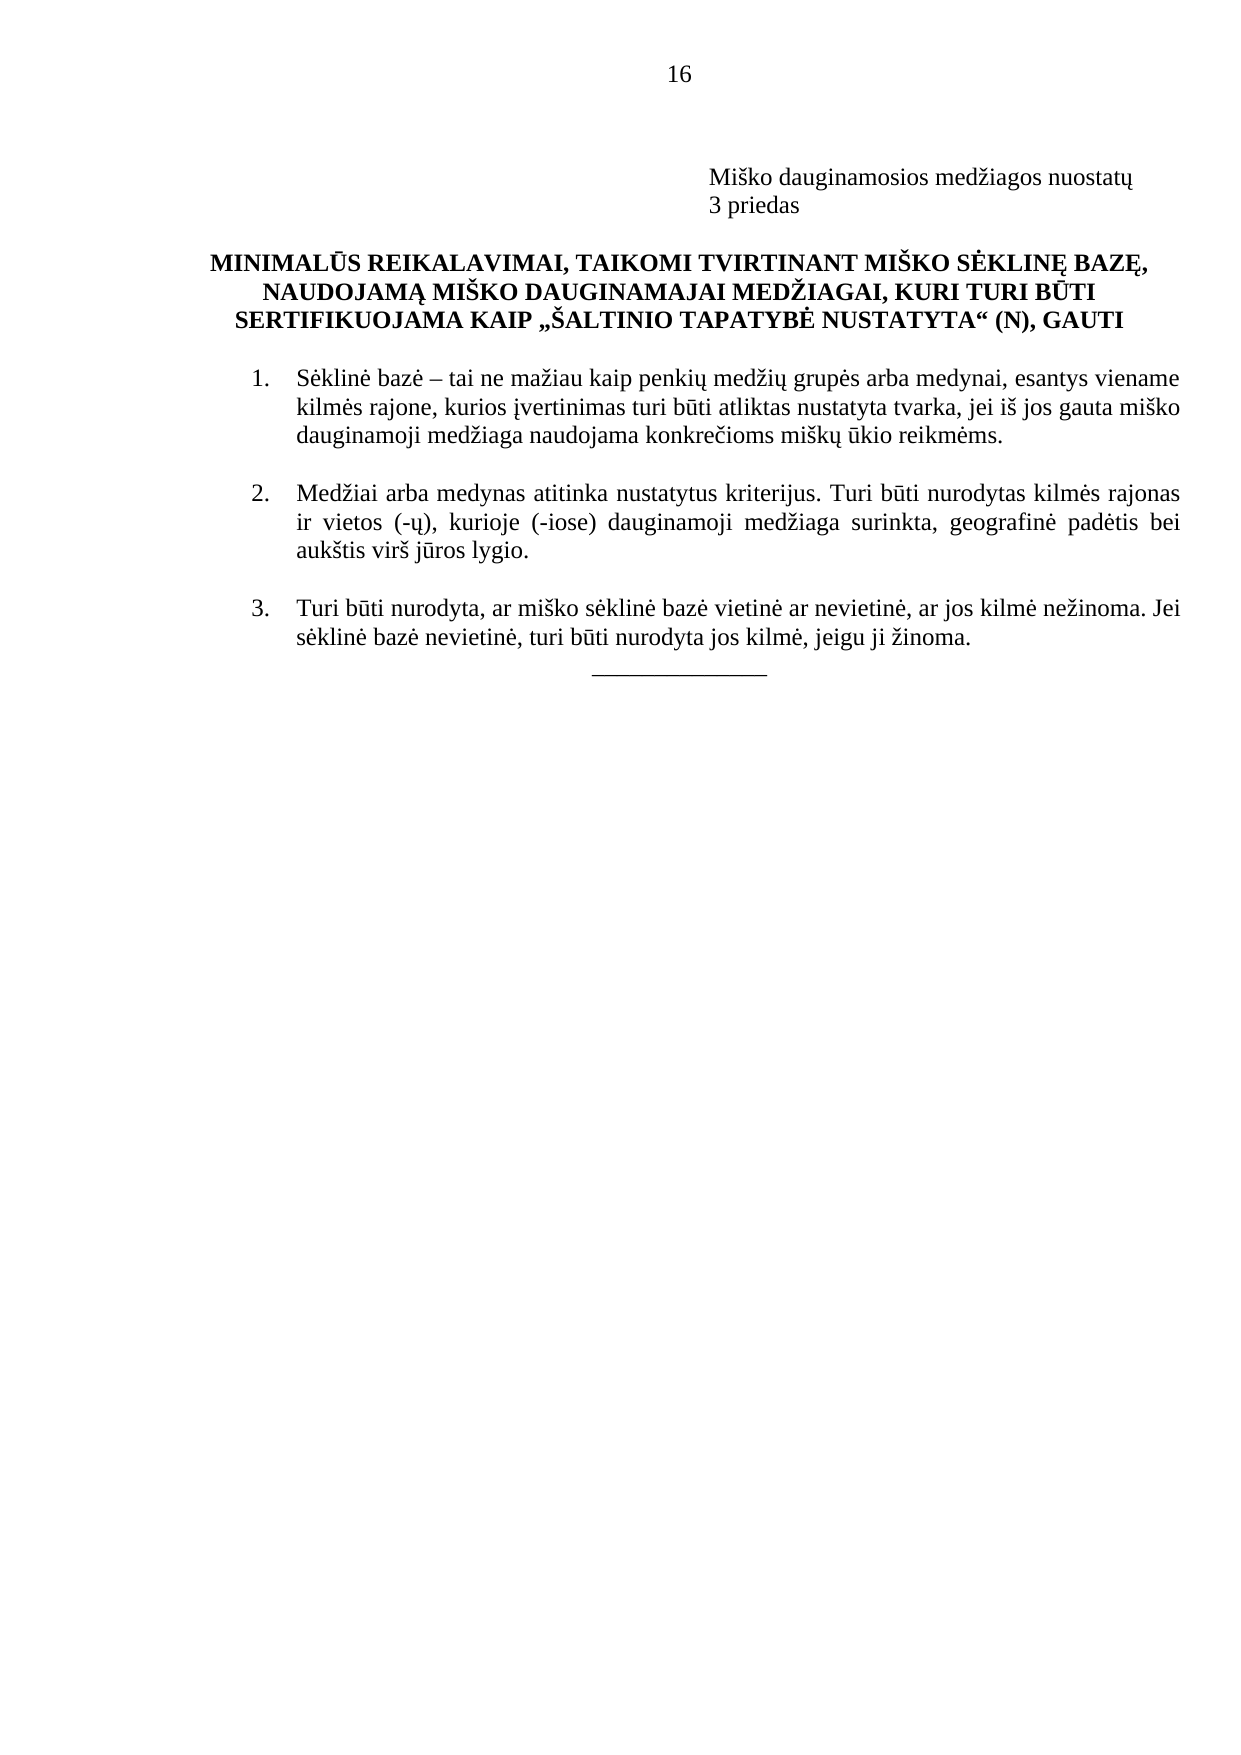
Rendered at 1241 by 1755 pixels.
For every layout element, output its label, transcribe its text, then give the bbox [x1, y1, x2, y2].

text 2. Medžiai arba medynas atitinka nustatytus kriterijus. Turi būti nurodytas kilmės rajonas ir vietos (-ų), kurioje (-iose) dauginamoji medžiaga surinkta, geografinė padėtis bei aukštis virš jūros lygio. [251, 478, 1181, 564]
text 3. Turi būti nurodyta, ar miško sėklinė bazė vietinė ar nevietinė, ar jos kilmė nežinoma. Jei sėklinė bazė nevietinė, turi būti nurodyta jos kilmė, jeigu ji žinoma. [251, 593, 1181, 650]
text ______________ [177, 650, 1181, 679]
text 1. Sėklinė bazė – tai ne mažiau kaip penkių medžių grupės arba medynai, esantys viename kilmės rajone, kurios įvertinimas turi būti atliktas nustatyta tvarka, jei iš jos gauta miško dauginamoji medžiaga naudojama konkrečioms miškų ūkio reikmėms. [251, 363, 1181, 449]
text 3 priedas [177, 190, 1181, 219]
text MINIMALŪS REIKALAVIMAI, TAIKOMI TVIRTINANT MIŠKO SĖKLINĘ BAZĘ, NAUDOJAMĄ MIŠKO DAUGINAMAJAI MEDŽIAGAI, KURI TURI BŪTI SERTIFIKUOJAMA KAIP „ŠALTINIO TAPATYBĖ NUSTATYTA“ (N), GAUTI [177, 248, 1181, 334]
text Miško dauginamosios medžiagos nuostatų [177, 162, 1181, 190]
